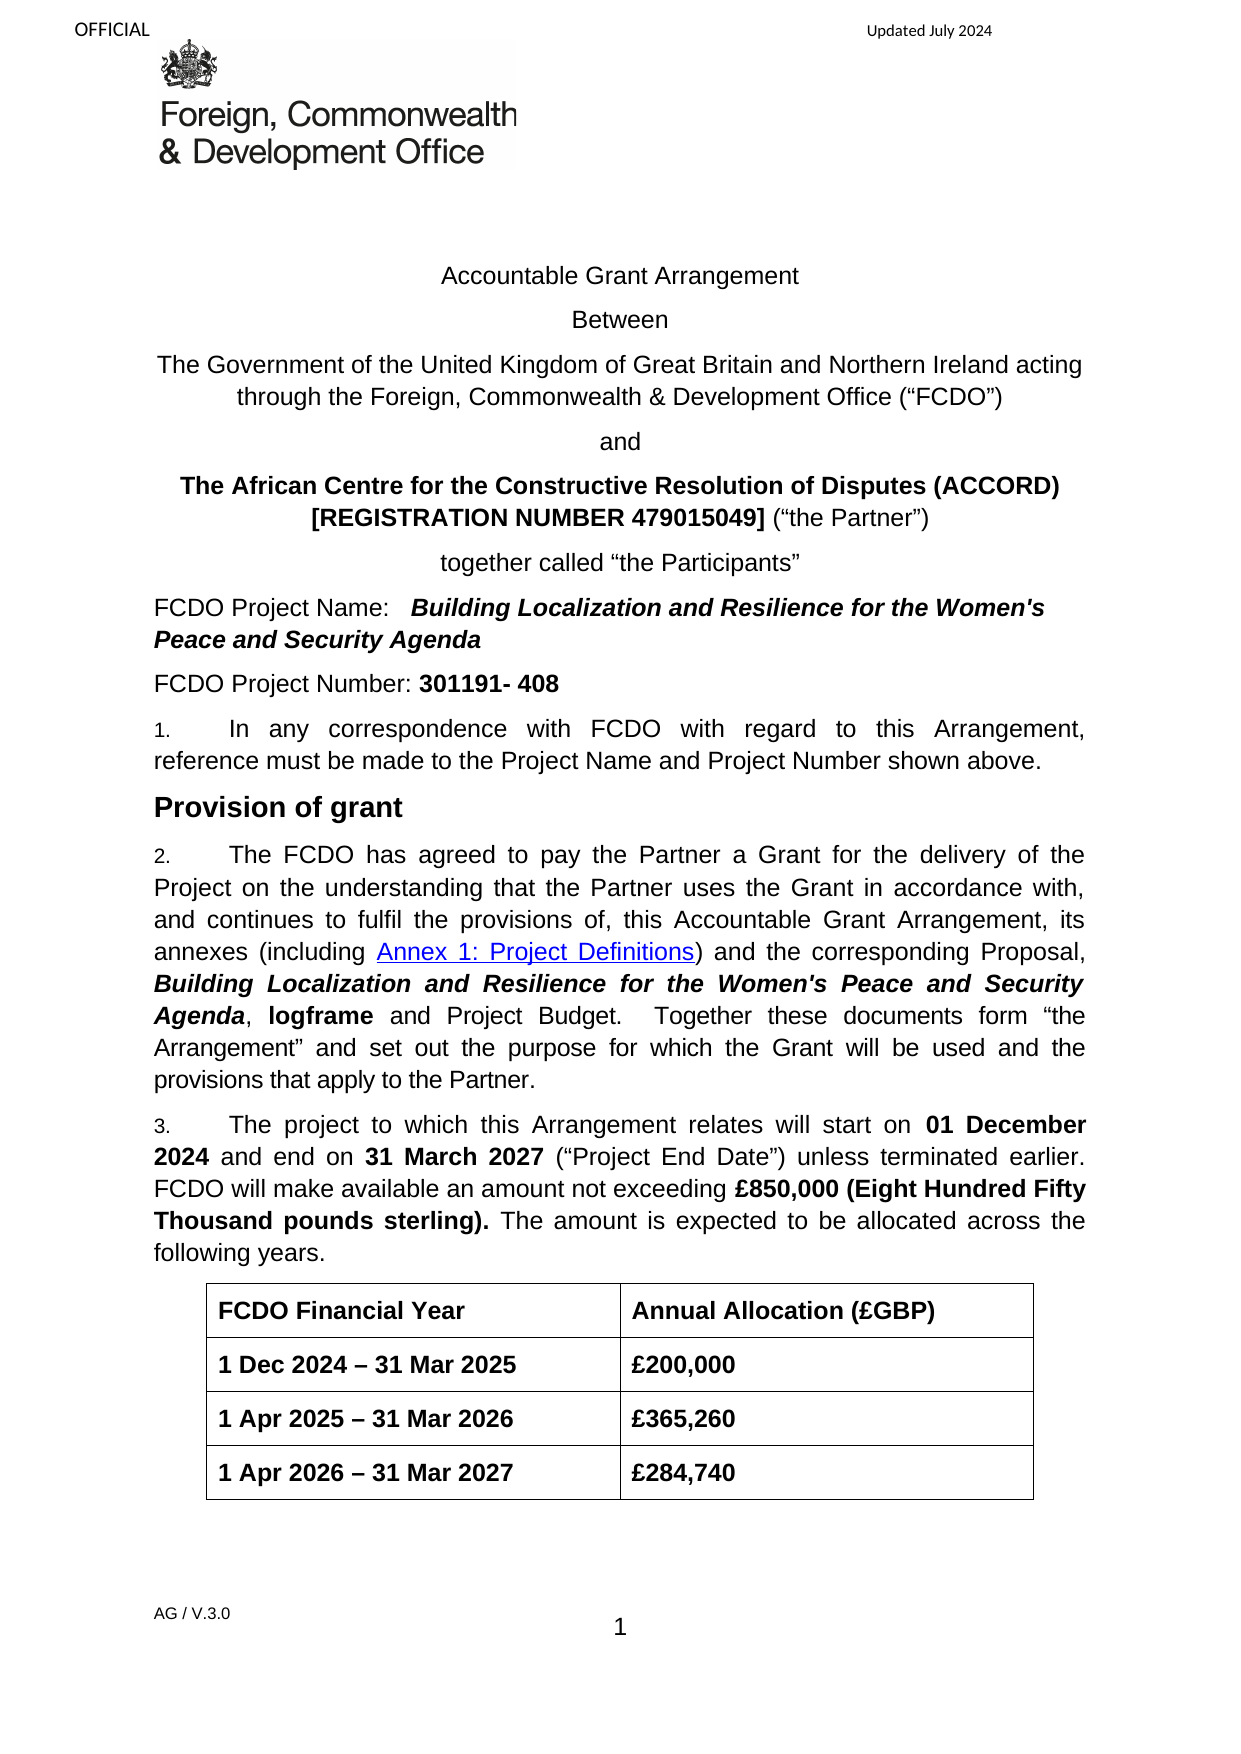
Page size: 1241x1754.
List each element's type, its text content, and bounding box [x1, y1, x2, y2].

text together called “the Participants” [153, 549, 1087, 577]
list The project to which this Arrangement relates will start on 01 December 2024 and end on 31 March 2027 (“Project End Date”) unless terminated earlier. FCDO will make available an amount not exceeding £850,000 (Eight Hundred Fifty Thousand pounds sterling). The amount is expected to be allocated across the following years. [153, 1110, 1087, 1267]
table_header FCDO Financial Year [207, 1284, 620, 1337]
list In any correspondence with FCDO with regard to this Arrangement, reference must be made to the Project Name and Project Number shown above. [153, 715, 1087, 775]
text Between [153, 306, 1087, 334]
table_cell 1 Apr 2025 – 31 Mar 2026 [207, 1392, 620, 1445]
table_cell 1 Dec 2024 – 31 Mar 2025 [207, 1338, 620, 1391]
text FCDO Project Name: Building Localization and Resilience for the Women's Peace and Security Agenda [153, 593, 1087, 653]
picture [157, 39, 517, 170]
text FCDO Project Number: 301191- 408 [153, 670, 1087, 698]
text Provision of grant [153, 791, 1087, 824]
text The Government of the United Kingdom of Great Britain and Northern Ireland acting through the Foreign, Commonwealth & Development Office (“FCDO”) [153, 351, 1087, 411]
text Accountable Grant Arrangement [153, 262, 1087, 290]
table_cell £365,260 [621, 1392, 1033, 1445]
table_header Annual Allocation (£GBP) [621, 1284, 1033, 1337]
table_cell £200,000 [621, 1338, 1033, 1391]
text The African Centre for the Constructive Resolution of Disputes (ACCORD) [REGISTRATION NUMBER 479015049] (“the Partner”) [153, 472, 1087, 532]
list The FCDO has agreed to pay the Partner a Grant for the delivery of the Project on the understanding that the Partner uses the Grant in accordance with, and continues to fulfil the provisions of, this Accountable Grant Arrangement, its annexes (including Annex 1: Project Definitions) and the corresponding Proposal, Building Localization and Resilience for the Women's Peace and Security Agenda, logframe and Project Budget. Together these documents form “the Arrangement” and set out the purpose for which the Grant will be used and the provisions that apply to the Partner. [153, 841, 1087, 1094]
table_cell £284,740 [621, 1446, 1033, 1499]
text and [153, 428, 1087, 456]
table_cell 1 Apr 2026 – 31 Mar 2027 [207, 1446, 620, 1499]
